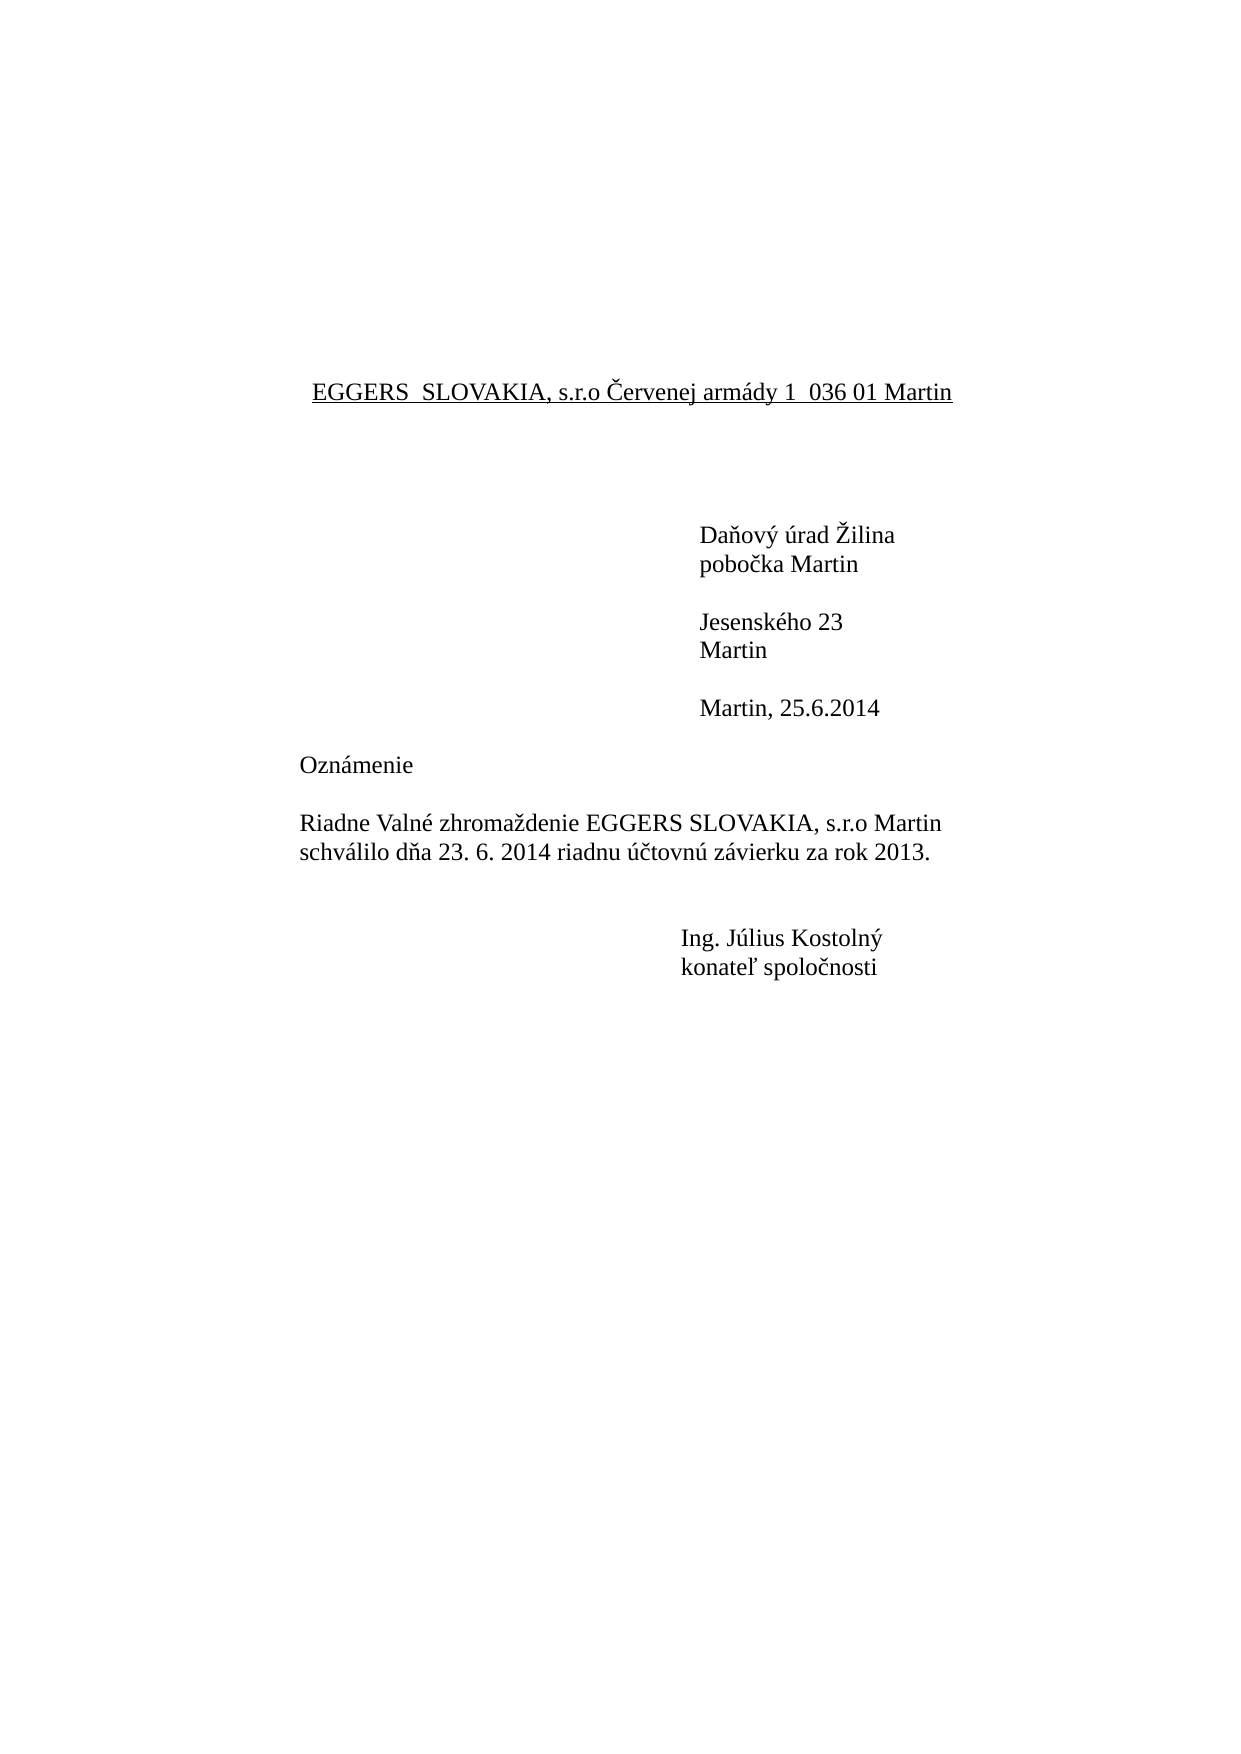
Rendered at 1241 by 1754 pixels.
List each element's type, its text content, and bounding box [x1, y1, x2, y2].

text Jesenského 23 [118, 607, 1122, 636]
text Martin, 25.6.2014 [118, 693, 1122, 722]
text EGGERS SLOVAKIA, s.r.o Červenej armády 1 036 01 Martin [118, 377, 1122, 406]
text Daňový úrad Žilina [118, 521, 1122, 549]
text pobočka Martin [118, 549, 1122, 578]
text Martin [118, 636, 1122, 664]
text schválilo dňa 23. 6. 2014 riadnu účtovnú závierku za rok 2013. [118, 837, 1122, 866]
text Ing. Július Kostolný [118, 923, 1122, 952]
text Oznámenie [118, 751, 1122, 779]
text konateľ spoločnosti [118, 952, 1122, 981]
text Riadne Valné zhromaždenie EGGERS SLOVAKIA, s.r.o Martin [118, 808, 1122, 837]
